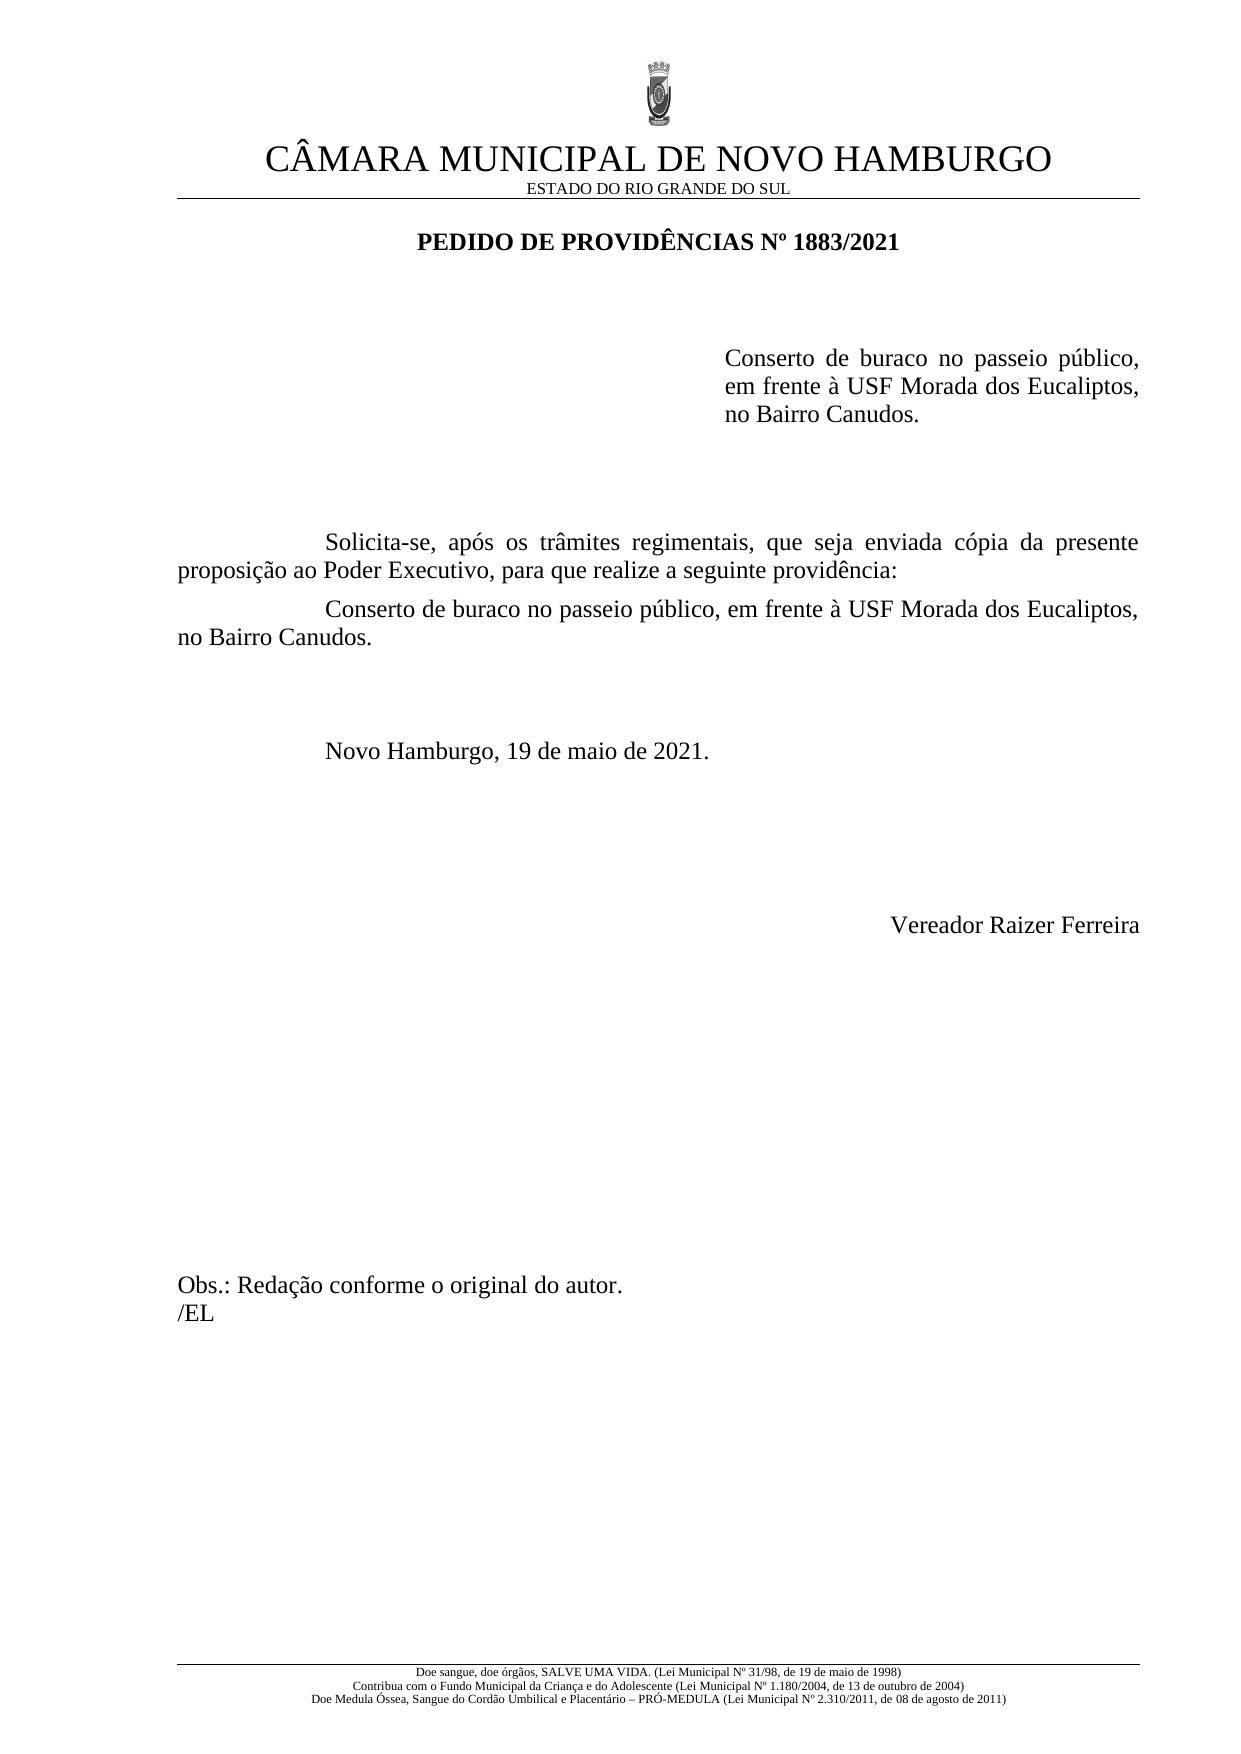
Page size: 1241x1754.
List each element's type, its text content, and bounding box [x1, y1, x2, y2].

text Novo Hamburgo, 19 de maio de 2021. [177, 737, 1140, 765]
text Vereador Raizer Ferreira [649, 911, 1140, 938]
list Conserto de buraco no passeio público, em frente à USF Morada dos Eucaliptos, no Bairro Canudos. [687, 344, 1140, 428]
text PEDIDO DE PROVIDÊNCIAS Nº 1883/2021 [177, 228, 1140, 256]
text Conserto de buraco no passeio público, em frente à USF Morada dos Eucaliptos, no Bairro Canudos. [177, 595, 1140, 651]
text Solicita-se, após os trâmites regimentais, que seja enviada cópia da presente proposição ao Poder Executivo, para que realize a seguinte providência: [177, 528, 1140, 583]
text Obs.: Redação conforme o original do autor. [177, 1271, 1140, 1299]
text /EL [177, 1299, 1140, 1326]
